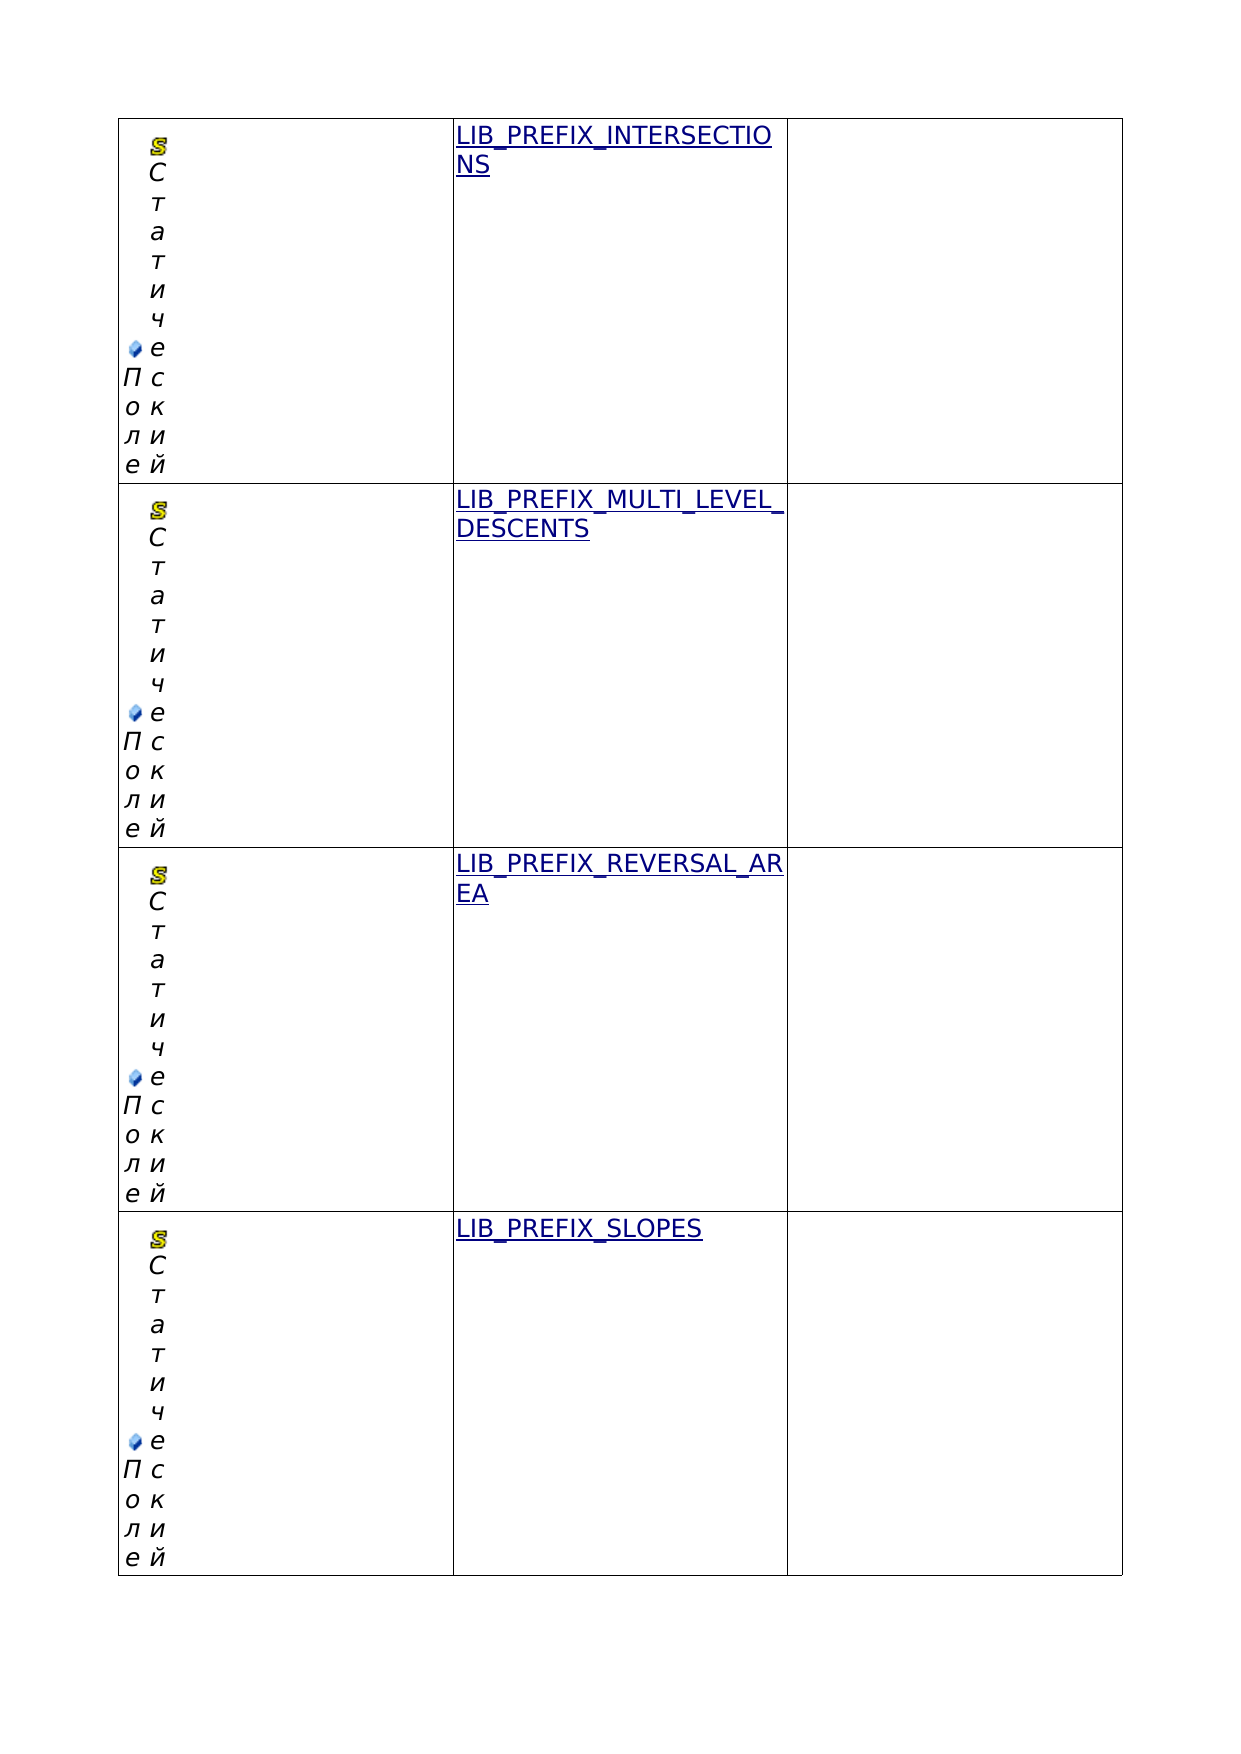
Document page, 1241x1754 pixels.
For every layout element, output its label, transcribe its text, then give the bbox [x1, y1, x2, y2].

picture [146, 862, 172, 888]
picture [146, 133, 172, 159]
table_cell [788, 119, 1122, 482]
table_cell [119, 848, 453, 1211]
table_cell LIB_PREFIX_SLOPES [454, 1212, 787, 1575]
table_cell [119, 119, 453, 482]
table_cell [119, 1212, 453, 1575]
table_cell [788, 1212, 1122, 1575]
table_cell LIB_PREFIX_MULTI_LEVEL_DESCENTS [454, 484, 787, 847]
picture [121, 702, 146, 727]
picture [121, 1066, 146, 1092]
table_cell [788, 484, 1122, 847]
picture [121, 337, 146, 363]
table_cell LIB_PREFIX_REVERSAL_AREA [454, 848, 787, 1211]
table_cell [788, 848, 1122, 1211]
picture [146, 1226, 172, 1252]
table_cell [119, 484, 453, 847]
picture [121, 1430, 146, 1456]
picture [146, 497, 172, 523]
table_cell LIB_PREFIX_INTERSECTIONS [454, 119, 787, 482]
